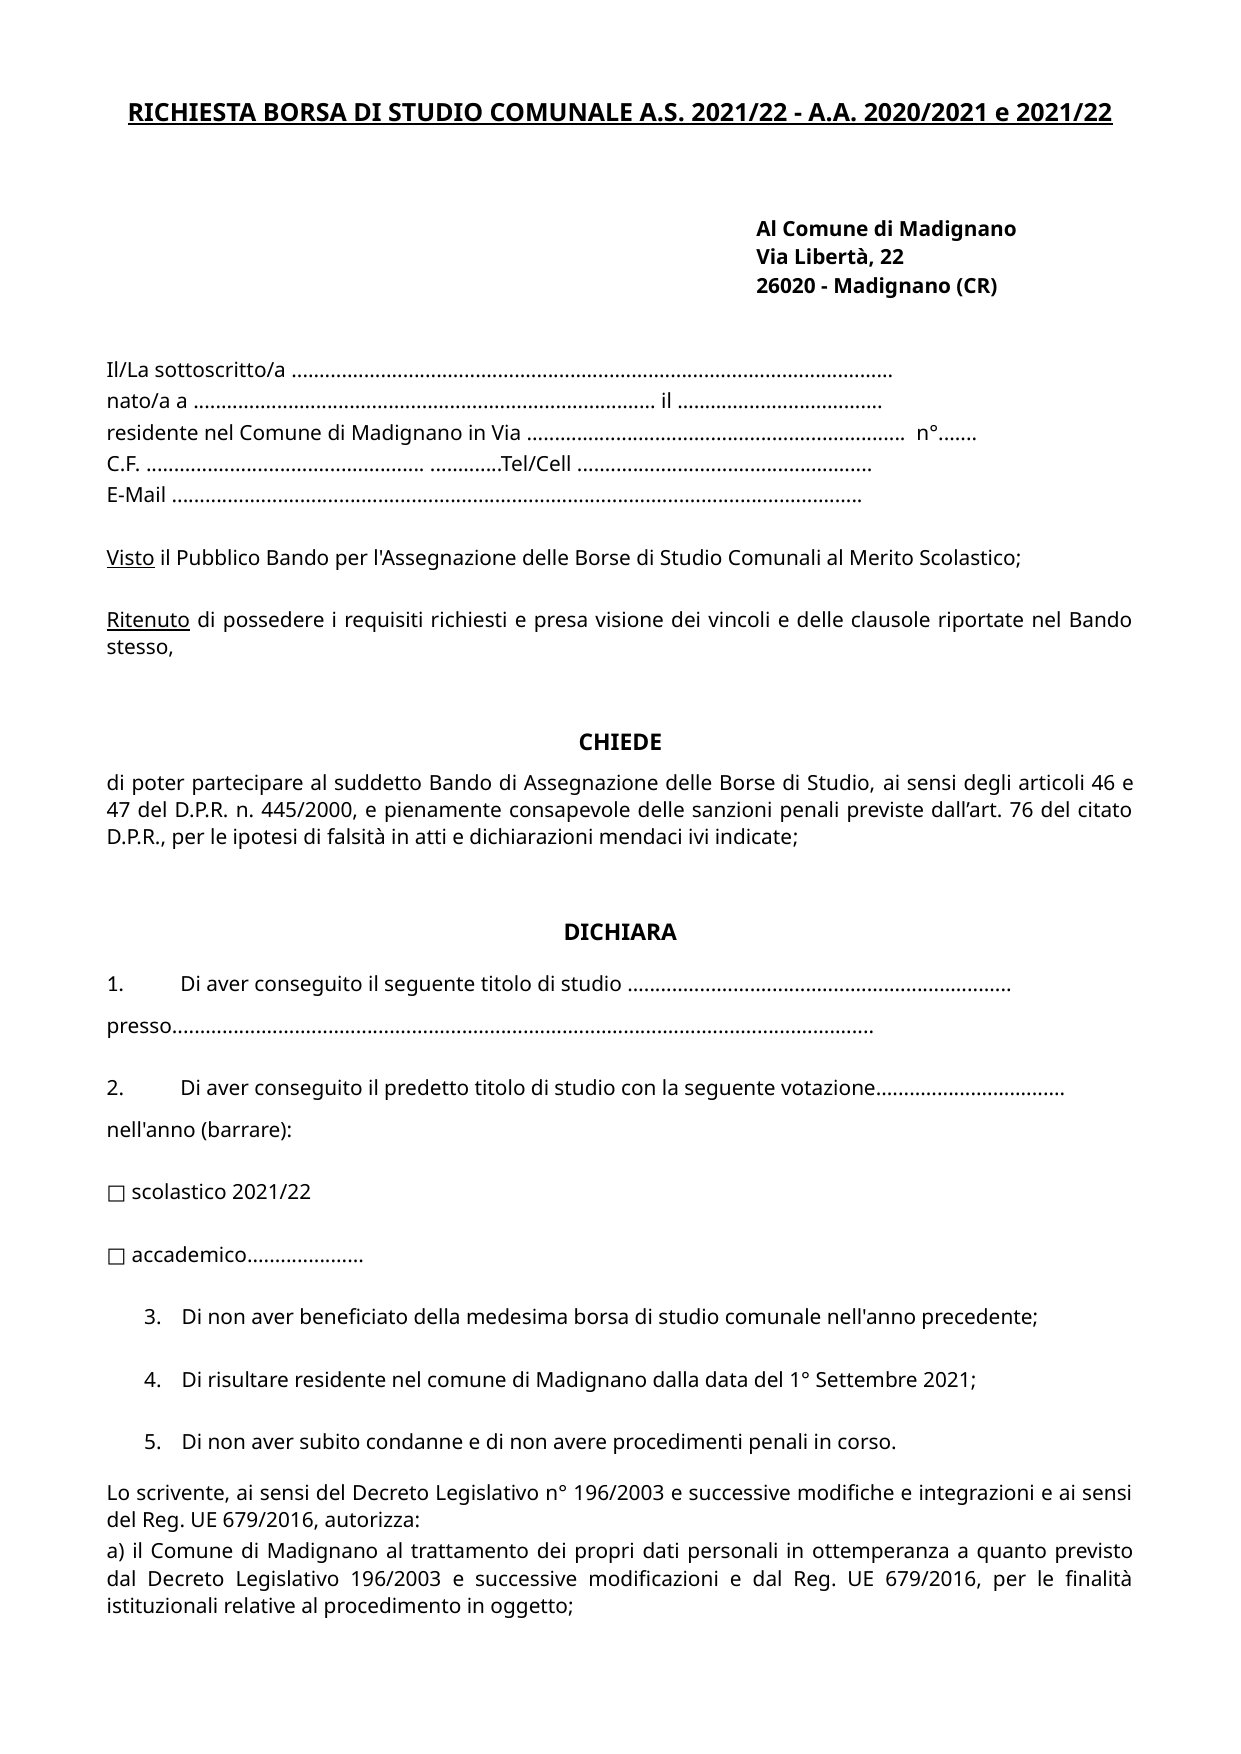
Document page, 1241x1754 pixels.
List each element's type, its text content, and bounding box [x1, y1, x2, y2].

list Di non aver subito condanne e di non avere procedimenti penali in corso. [144, 1416, 1134, 1458]
text C.F. .................................................. .............Tel/Cell ..................................................... [106, 450, 1134, 477]
text E-Mail ............................................................................................................................ [106, 481, 1134, 508]
text a) il Comune di Madignano al trattamento dei propri dati personali in ottemperanza a quanto previsto dal Decreto Legislativo 196/2003 e successive modificazioni e dal Reg. UE 679/2016, per le finalità istituzionali relative al procedimento in oggetto; [106, 1537, 1134, 1618]
text RICHIESTA BORSA DI STUDIO COMUNALE A.S. 2021/22 - A.A. 2020/2021 e 2021/22 [106, 94, 1134, 128]
list Di risultare residente nel comune di Madignano dalla data del 1° Settembre 2021; [144, 1354, 1134, 1396]
text □ accademico..................... [106, 1229, 1134, 1271]
text Visto il Pubblico Bando per l'Assegnazione delle Borse di Studio Comunali al Merito Scolastico; [106, 543, 1134, 571]
text nato/a a ................................................................................... il ………............................ [106, 387, 1134, 414]
list Di non aver beneficiato della medesima borsa di studio comunale nell'anno precedente; [144, 1291, 1134, 1333]
text residente nel Comune di Madignano in Via .................................................................... n°....... [106, 418, 1134, 446]
text 26020 - Madignano (CR) [756, 271, 1134, 299]
text Il/La sottoscritto/a ............................................................................................................ [106, 356, 1134, 383]
text □ scolastico 2021/22 [106, 1166, 1134, 1208]
list Di aver conseguito il seguente titolo di studio ….................................................................. presso.............................................................................................................................. [106, 958, 1134, 1041]
text Ritenuto di possedere i requisiti richiesti e presa visione dei vincoli e delle clausole riportate nel Bando stesso, [106, 606, 1134, 660]
text di poter partecipare al suddetto Bando di Assegnazione delle Borse di Studio, ai sensi degli articoli 46 e 47 del D.P.R. n. 445/2000, e pienamente consapevole delle sanzioni penali previste dall’art. 76 del citato D.P.R., per le ipotesi di falsità in atti e dichiarazioni mendaci ivi indicate; [106, 768, 1134, 850]
text Al Comune di Madignano [756, 214, 1134, 242]
text DICHIARA [106, 918, 1134, 946]
text Lo scrivente, ai sensi del Decreto Legislativo n° 196/2003 e successive modifiche e integrazioni e ai sensi del Reg. UE 679/2016, autorizza: [106, 1479, 1134, 1533]
list Di aver conseguito il predetto titolo di studio con la seguente votazione.................................. nell'anno (barrare): [106, 1062, 1134, 1146]
text Via Libertà, 22 [756, 242, 1134, 271]
text CHIEDE [106, 729, 1134, 756]
